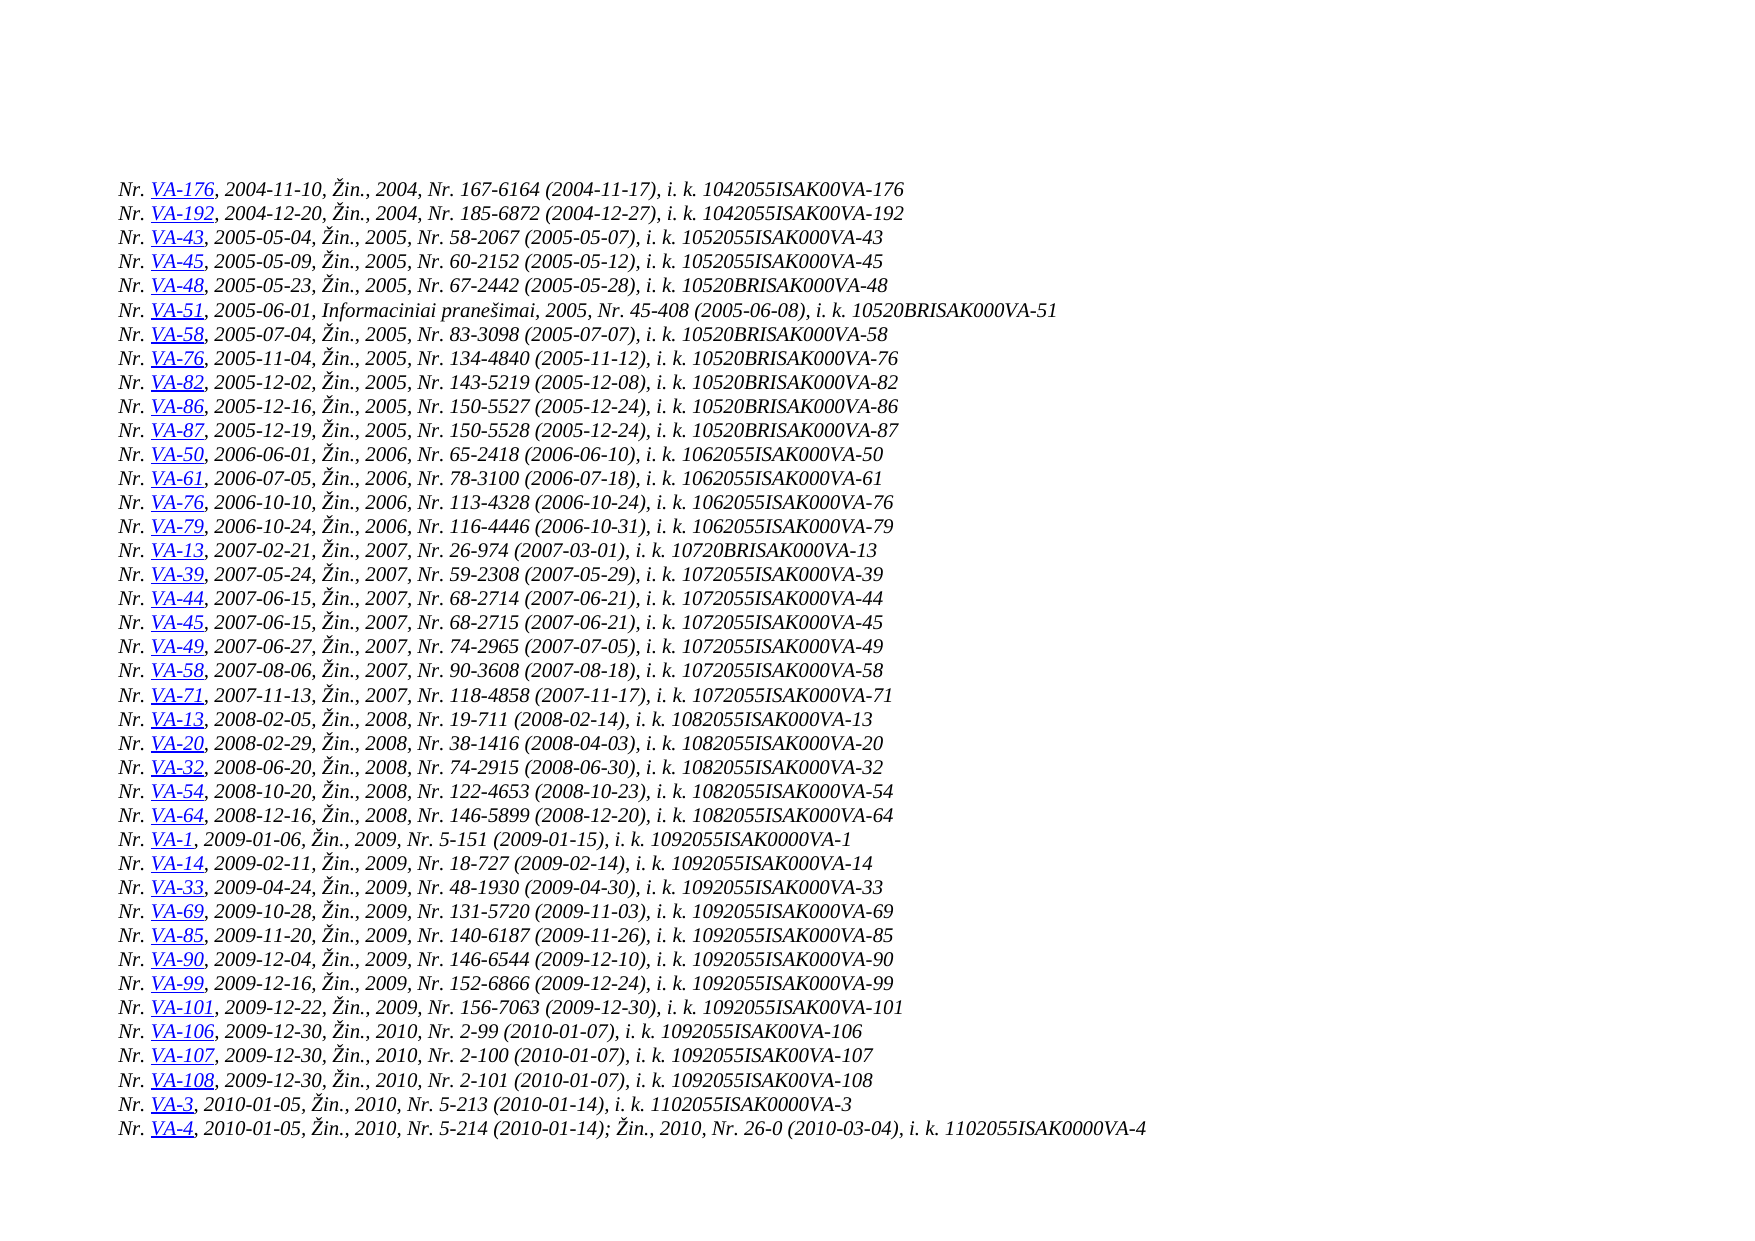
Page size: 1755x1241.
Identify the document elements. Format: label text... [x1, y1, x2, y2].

text Nr. VA-48, 2005-05-23, Žin., 2005, Nr. 67-2442 (2005-05-28), i. k. 10520BRISAK000VA-48 [118, 273, 1636, 297]
text Nr. VA-71, 2007-11-13, Žin., 2007, Nr. 118-4858 (2007-11-17), i. k. 1072055ISAK000VA-71 [118, 682, 1636, 707]
text Nr. VA-44, 2007-06-15, Žin., 2007, Nr. 68-2714 (2007-06-21), i. k. 1072055ISAK000VA-44 [118, 586, 1636, 610]
text Nr. VA-39, 2007-05-24, Žin., 2007, Nr. 59-2308 (2007-05-29), i. k. 1072055ISAK000VA-39 [118, 562, 1636, 586]
text Nr. VA-61, 2006-07-05, Žin., 2006, Nr. 78-3100 (2006-07-18), i. k. 1062055ISAK000VA-61 [118, 466, 1636, 490]
text Nr. VA-101, 2009-12-22, Žin., 2009, Nr. 156-7063 (2009-12-30), i. k. 1092055ISAK00VA-101 [118, 995, 1636, 1019]
text Nr. VA-107, 2009-12-30, Žin., 2010, Nr. 2-100 (2010-01-07), i. k. 1092055ISAK00VA-107 [118, 1043, 1636, 1067]
text Nr. VA-32, 2008-06-20, Žin., 2008, Nr. 74-2915 (2008-06-30), i. k. 1082055ISAK000VA-32 [118, 755, 1636, 779]
text Nr. VA-99, 2009-12-16, Žin., 2009, Nr. 152-6866 (2009-12-24), i. k. 1092055ISAK000VA-99 [118, 971, 1636, 995]
text Nr. VA-51, 2005-06-01, Informaciniai pranešimai, 2005, Nr. 45-408 (2005-06-08), i. k. 10520BRISAK000VA-51 [118, 297, 1636, 322]
text Nr. VA-85, 2009-11-20, Žin., 2009, Nr. 140-6187 (2009-11-26), i. k. 1092055ISAK000VA-85 [118, 923, 1636, 947]
text Nr. VA-58, 2007-08-06, Žin., 2007, Nr. 90-3608 (2007-08-18), i. k. 1072055ISAK000VA-58 [118, 658, 1636, 682]
text Nr. VA-43, 2005-05-04, Žin., 2005, Nr. 58-2067 (2005-05-07), i. k. 1052055ISAK000VA-43 [118, 225, 1636, 249]
text Nr. VA-87, 2005-12-19, Žin., 2005, Nr. 150-5528 (2005-12-24), i. k. 10520BRISAK000VA-87 [118, 418, 1636, 442]
text Nr. VA-4, 2010-01-05, Žin., 2010, Nr. 5-214 (2010-01-14); Žin., 2010, Nr. 26-0 (2010-03-04), i. k. 1102055ISAK0000VA-4 [118, 1116, 1636, 1140]
text Nr. VA-20, 2008-02-29, Žin., 2008, Nr. 38-1416 (2008-04-03), i. k. 1082055ISAK000VA-20 [118, 731, 1636, 755]
text Nr. VA-86, 2005-12-16, Žin., 2005, Nr. 150-5527 (2005-12-24), i. k. 10520BRISAK000VA-86 [118, 394, 1636, 418]
text Nr. VA-64, 2008-12-16, Žin., 2008, Nr. 146-5899 (2008-12-20), i. k. 1082055ISAK000VA-64 [118, 803, 1636, 827]
text Nr. VA-69, 2009-10-28, Žin., 2009, Nr. 131-5720 (2009-11-03), i. k. 1092055ISAK000VA-69 [118, 899, 1636, 923]
text Nr. VA-14, 2009-02-11, Žin., 2009, Nr. 18-727 (2009-02-14), i. k. 1092055ISAK000VA-14 [118, 851, 1636, 875]
text Nr. VA-33, 2009-04-24, Žin., 2009, Nr. 48-1930 (2009-04-30), i. k. 1092055ISAK000VA-33 [118, 875, 1636, 899]
text Nr. VA-3, 2010-01-05, Žin., 2010, Nr. 5-213 (2010-01-14), i. k. 1102055ISAK0000VA-3 [118, 1092, 1636, 1116]
text Nr. VA-176, 2004-11-10, Žin., 2004, Nr. 167-6164 (2004-11-17), i. k. 1042055ISAK00VA-176 [118, 177, 1636, 201]
text Nr. VA-45, 2005-05-09, Žin., 2005, Nr. 60-2152 (2005-05-12), i. k. 1052055ISAK000VA-45 [118, 249, 1636, 273]
text Nr. VA-108, 2009-12-30, Žin., 2010, Nr. 2-101 (2010-01-07), i. k. 1092055ISAK00VA-108 [118, 1067, 1636, 1092]
text Nr. VA-45, 2007-06-15, Žin., 2007, Nr. 68-2715 (2007-06-21), i. k. 1072055ISAK000VA-45 [118, 610, 1636, 634]
text Nr. VA-13, 2007-02-21, Žin., 2007, Nr. 26-974 (2007-03-01), i. k. 10720BRISAK000VA-13 [118, 538, 1636, 562]
text Nr. VA-76, 2006-10-10, Žin., 2006, Nr. 113-4328 (2006-10-24), i. k. 1062055ISAK000VA-76 [118, 490, 1636, 514]
text Nr. VA-49, 2007-06-27, Žin., 2007, Nr. 74-2965 (2007-07-05), i. k. 1072055ISAK000VA-49 [118, 634, 1636, 658]
text Nr. VA-192, 2004-12-20, Žin., 2004, Nr. 185-6872 (2004-12-27), i. k. 1042055ISAK00VA-192 [118, 201, 1636, 225]
text Nr. VA-54, 2008-10-20, Žin., 2008, Nr. 122-4653 (2008-10-23), i. k. 1082055ISAK000VA-54 [118, 779, 1636, 803]
text Nr. VA-13, 2008-02-05, Žin., 2008, Nr. 19-711 (2008-02-14), i. k. 1082055ISAK000VA-13 [118, 707, 1636, 731]
text Nr. VA-1, 2009-01-06, Žin., 2009, Nr. 5-151 (2009-01-15), i. k. 1092055ISAK0000VA-1 [118, 827, 1636, 851]
text Nr. VA-50, 2006-06-01, Žin., 2006, Nr. 65-2418 (2006-06-10), i. k. 1062055ISAK000VA-50 [118, 442, 1636, 466]
text Nr. VA-90, 2009-12-04, Žin., 2009, Nr. 146-6544 (2009-12-10), i. k. 1092055ISAK000VA-90 [118, 947, 1636, 971]
text Nr. VA-79, 2006-10-24, Žin., 2006, Nr. 116-4446 (2006-10-31), i. k. 1062055ISAK000VA-79 [118, 514, 1636, 538]
text Nr. VA-106, 2009-12-30, Žin., 2010, Nr. 2-99 (2010-01-07), i. k. 1092055ISAK00VA-106 [118, 1019, 1636, 1043]
text Nr. VA-58, 2005-07-04, Žin., 2005, Nr. 83-3098 (2005-07-07), i. k. 10520BRISAK000VA-58 [118, 322, 1636, 346]
text Nr. VA-76, 2005-11-04, Žin., 2005, Nr. 134-4840 (2005-11-12), i. k. 10520BRISAK000VA-76 [118, 346, 1636, 370]
text Nr. VA-82, 2005-12-02, Žin., 2005, Nr. 143-5219 (2005-12-08), i. k. 10520BRISAK000VA-82 [118, 370, 1636, 394]
